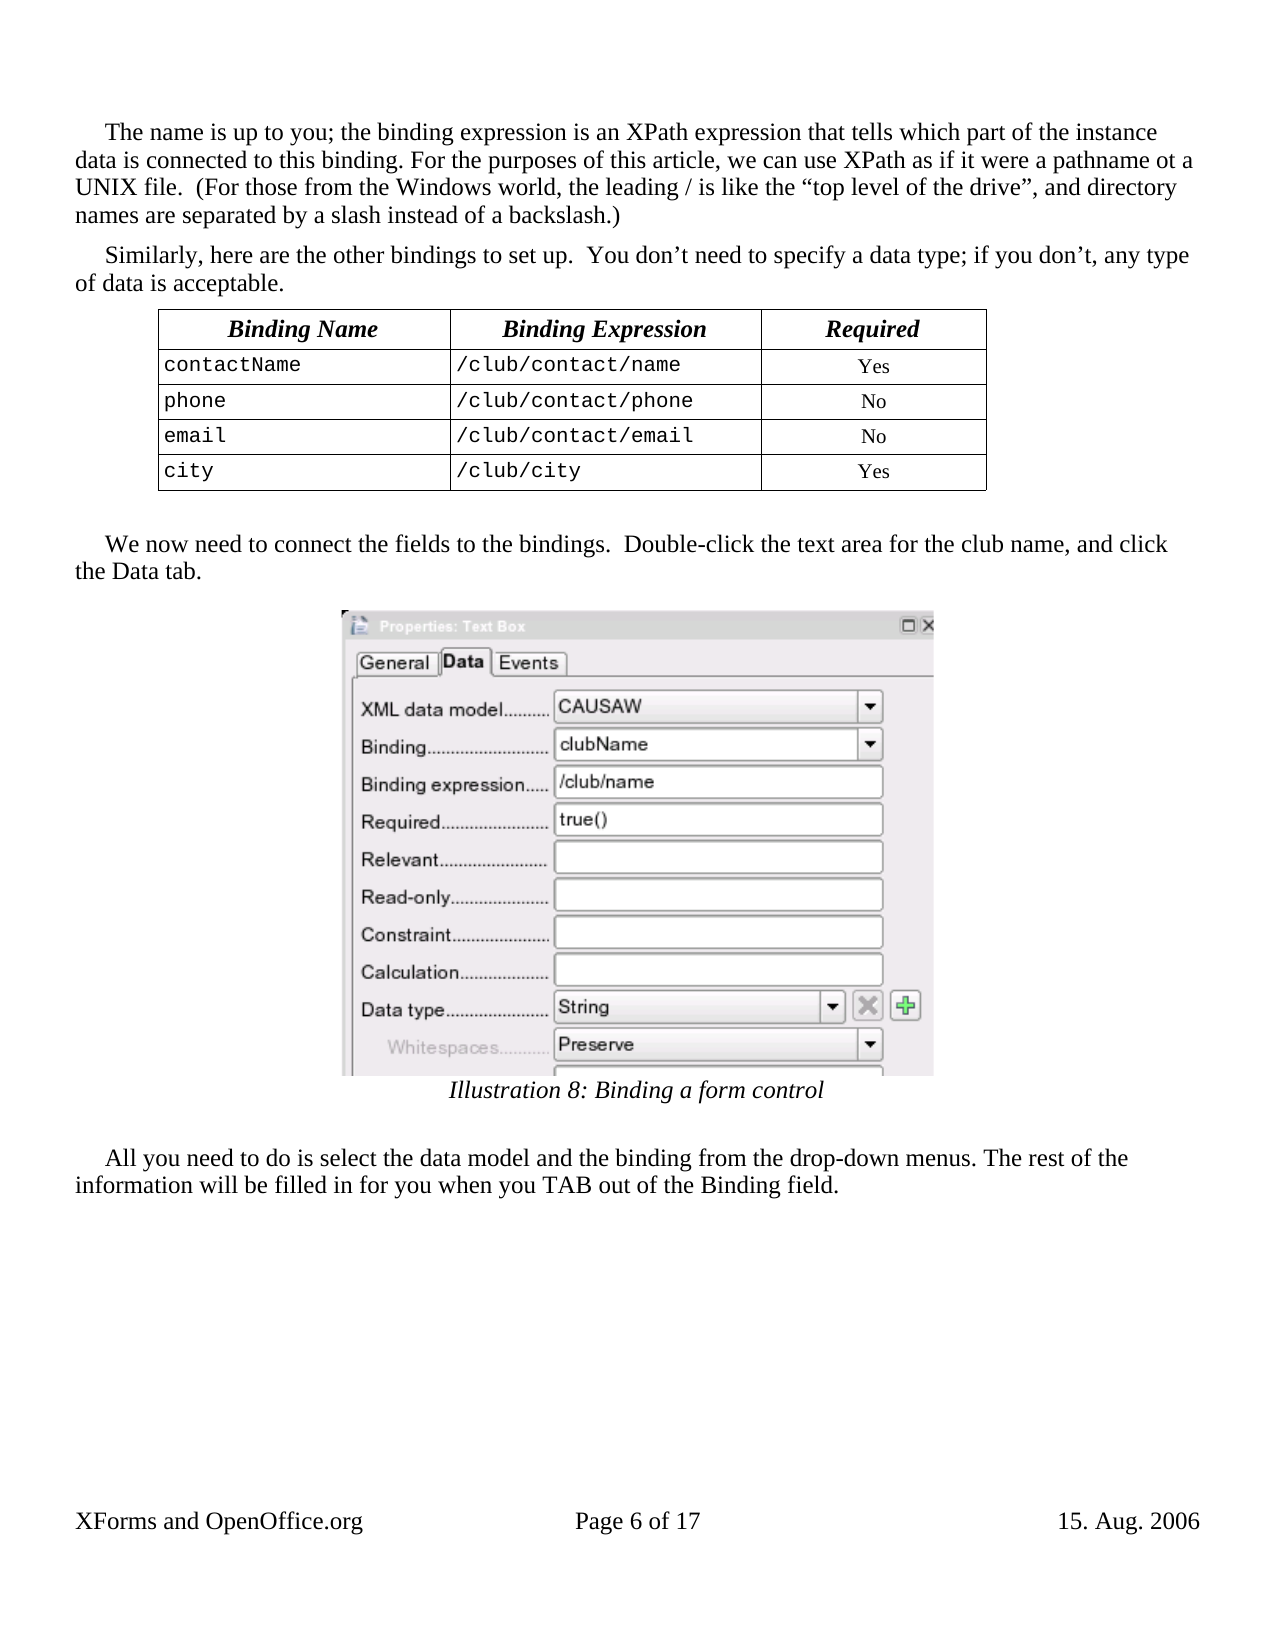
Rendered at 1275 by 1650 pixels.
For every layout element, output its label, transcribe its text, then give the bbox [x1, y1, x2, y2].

table_cell Yes [762, 455, 986, 489]
text Similarly, here are the other bindings to set up. You don’t need to specify a data type; if you don’t, any type of data is acceptable. [75, 241, 1200, 297]
table_cell phone [159, 385, 450, 419]
table_cell email [159, 420, 450, 454]
table_cell /club/city [451, 455, 761, 489]
table_header Binding Expression [451, 310, 761, 349]
table_cell contactName [159, 350, 450, 384]
text All you need to do is select the data model and the binding from the drop-down menus. The rest of the information will be filled in for you when you TAB out of the Binding field. [75, 1144, 1200, 1199]
text Illustration 8: Binding a form control [341, 1076, 933, 1103]
picture [341, 610, 934, 1076]
text The name is up to you; the binding expression is an XPath expression that tells which part of the instance data is connected to this binding. For the purposes of this article, we can use XPath as if it were a pathname ot a UNIX file. (For those from the Windows world, the leading / is like the “top level of the drive”, and directory names are separated by a slash instead of a backslash.) [75, 118, 1200, 229]
table_cell /club/contact/phone [451, 385, 761, 419]
table_cell /club/contact/email [451, 420, 761, 454]
table_cell No [762, 420, 986, 454]
text We now need to connect the fields to the bindings. Double-click the text area for the club name, and click the Data tab. [75, 530, 1200, 585]
table_header Binding Name [159, 310, 450, 349]
table_cell city [159, 455, 450, 489]
table_header Required [762, 310, 986, 349]
table_cell /club/contact/name [451, 350, 761, 384]
table_cell No [762, 385, 986, 419]
table_cell Yes [762, 350, 986, 384]
